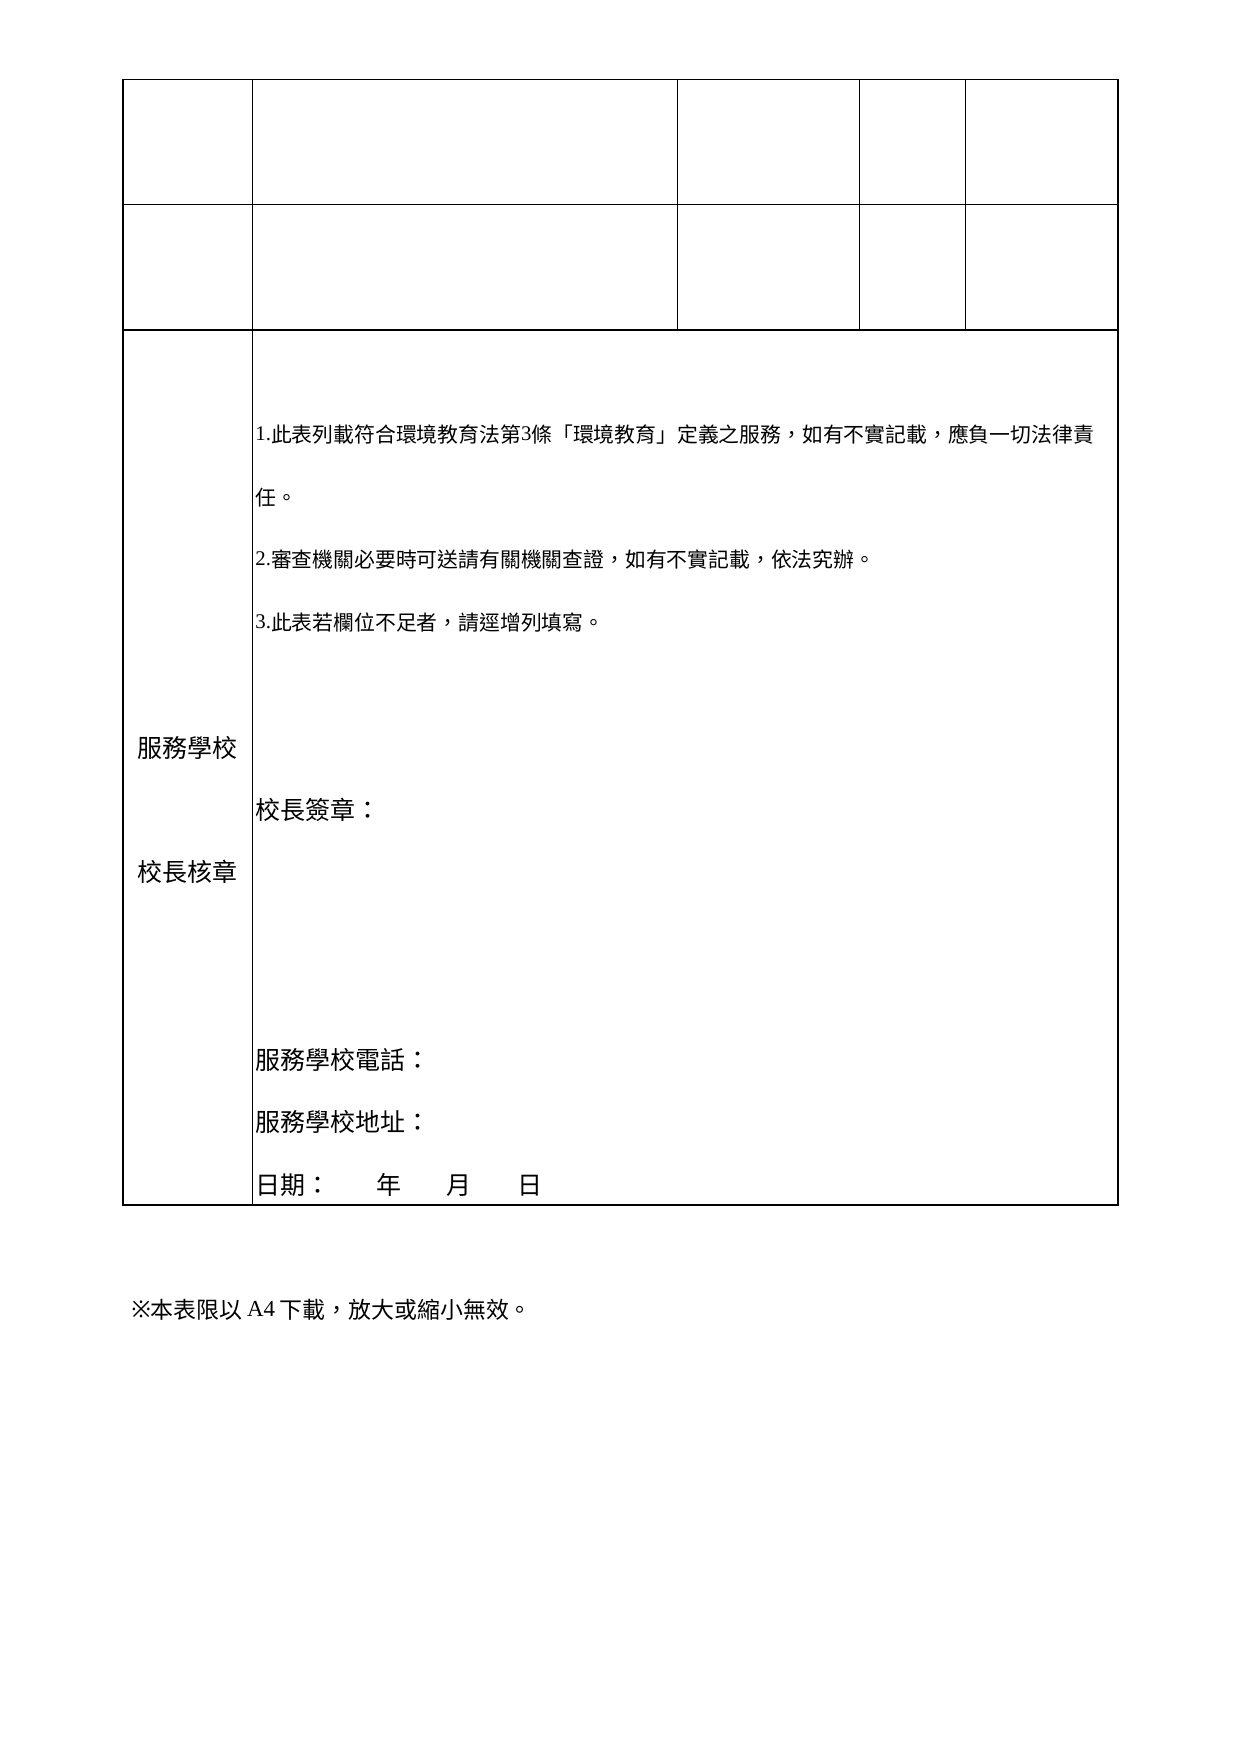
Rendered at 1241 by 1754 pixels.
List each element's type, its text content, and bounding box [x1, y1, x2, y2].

table_cell 1.此表列載符合環境教育法第3條「環境教育」定義之服務，如有不實記載，應負一切法律責任。 2.審查機關必要時可送請有關機關查證，如有不實記載，依法究辦。 3.此表若欄位不足者，請逕增列填寫。 校長簽章： 服務學校電話： 服務學校地址： 日期： 年 月 日 [253, 331, 1117, 1204]
table_cell [966, 80, 1117, 204]
table_cell [678, 205, 859, 329]
table_cell [860, 205, 965, 329]
table_cell [253, 205, 677, 329]
table_cell [124, 80, 252, 204]
table_cell [678, 80, 859, 204]
table_cell [860, 80, 965, 204]
text ※本表限以A4下載，放大或縮小無效。 [131, 1267, 1106, 1329]
table_cell [124, 205, 252, 329]
table_cell 服務學校 校長核章 [124, 331, 252, 1204]
table_cell [253, 80, 677, 204]
table_cell [966, 205, 1117, 329]
